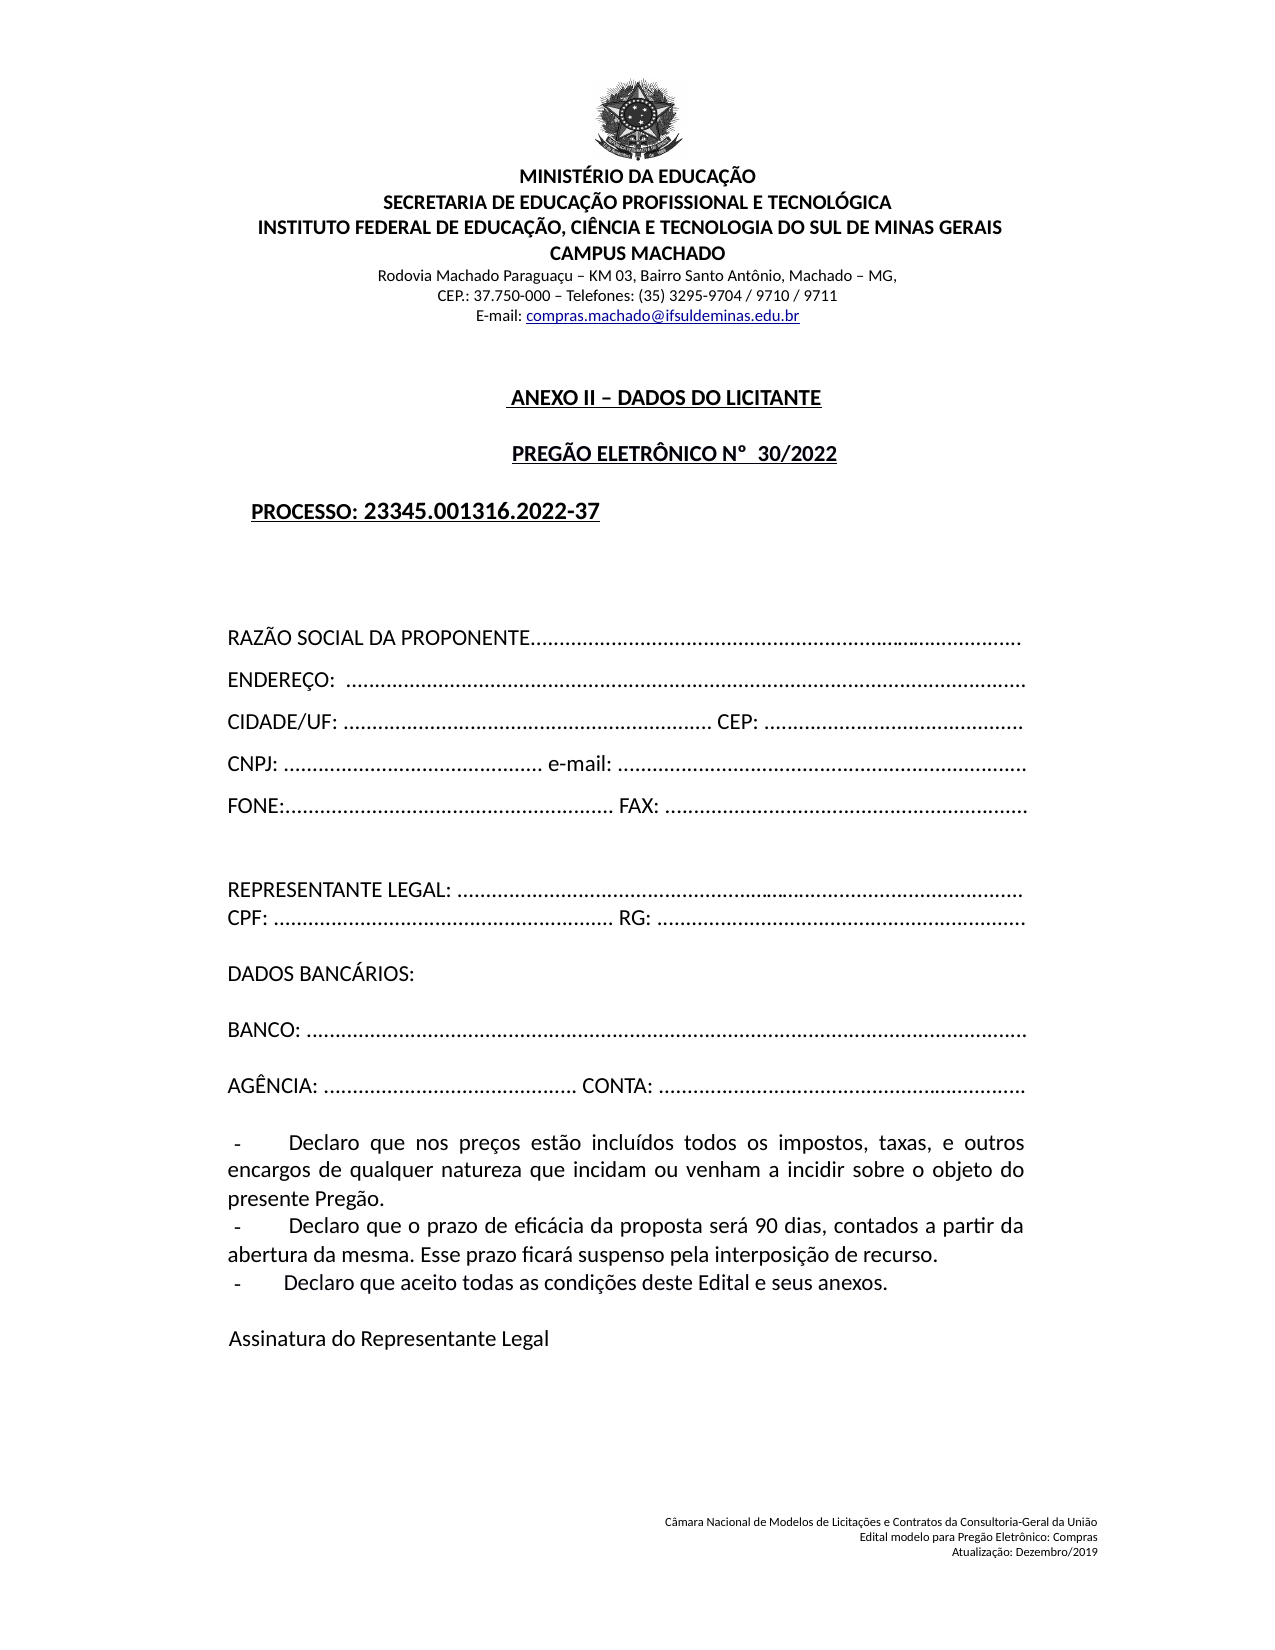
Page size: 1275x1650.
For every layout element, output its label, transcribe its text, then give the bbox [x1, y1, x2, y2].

text ENDEREÇO: ...................................................................................................................... [227, 665, 1098, 693]
text AGÊNCIA: ............................................ CONTA: ................................................…............. [227, 1072, 1098, 1099]
list Declaro que nos preços estão incluídos todos os impostos, taxas, e outros encargos de qualquer natureza que incidam ou venham a incidir sobre o objeto do presente Pregão. [227, 1128, 1026, 1212]
text ANEXO II – DADOS DO LICITANTE [177, 383, 1098, 411]
text PROCESSO: 23345.001316.2022-37 [177, 495, 1098, 525]
text FONE:......................................................... FAX: ............................................................... [227, 791, 1098, 819]
text Assinatura do Representante Legal [177, 1324, 1098, 1352]
text PREGÃO ELETRÔNICO Nº 30/2022 [177, 439, 1098, 467]
text CNPJ: ............................................. e-mail: ....................................................................... [227, 749, 1098, 777]
text DADOS BANCÁRIOS: [227, 959, 1098, 987]
text BANCO: ............................................................................................................................. [227, 1016, 1098, 1043]
text RAZÃO SOCIAL DA PROPONENTE.............................................................………................ [227, 623, 1098, 651]
list Declaro que aceito todas as condições deste Edital e seus anexos. [227, 1268, 1026, 1296]
text CIDADE/UF: ................................................................ CEP: ............................................. [227, 707, 1098, 735]
list Declaro que o prazo de eficácia da proposta será 90 dias, contados a partir da abertura da mesma. Esse prazo ficará suspenso pela interposição de recurso. [227, 1212, 1026, 1268]
text REPRESENTANTE LEGAL: ...................................................………....................................... [227, 875, 1098, 903]
text CPF: ........................................................... RG: ................................................................ [227, 903, 1098, 931]
